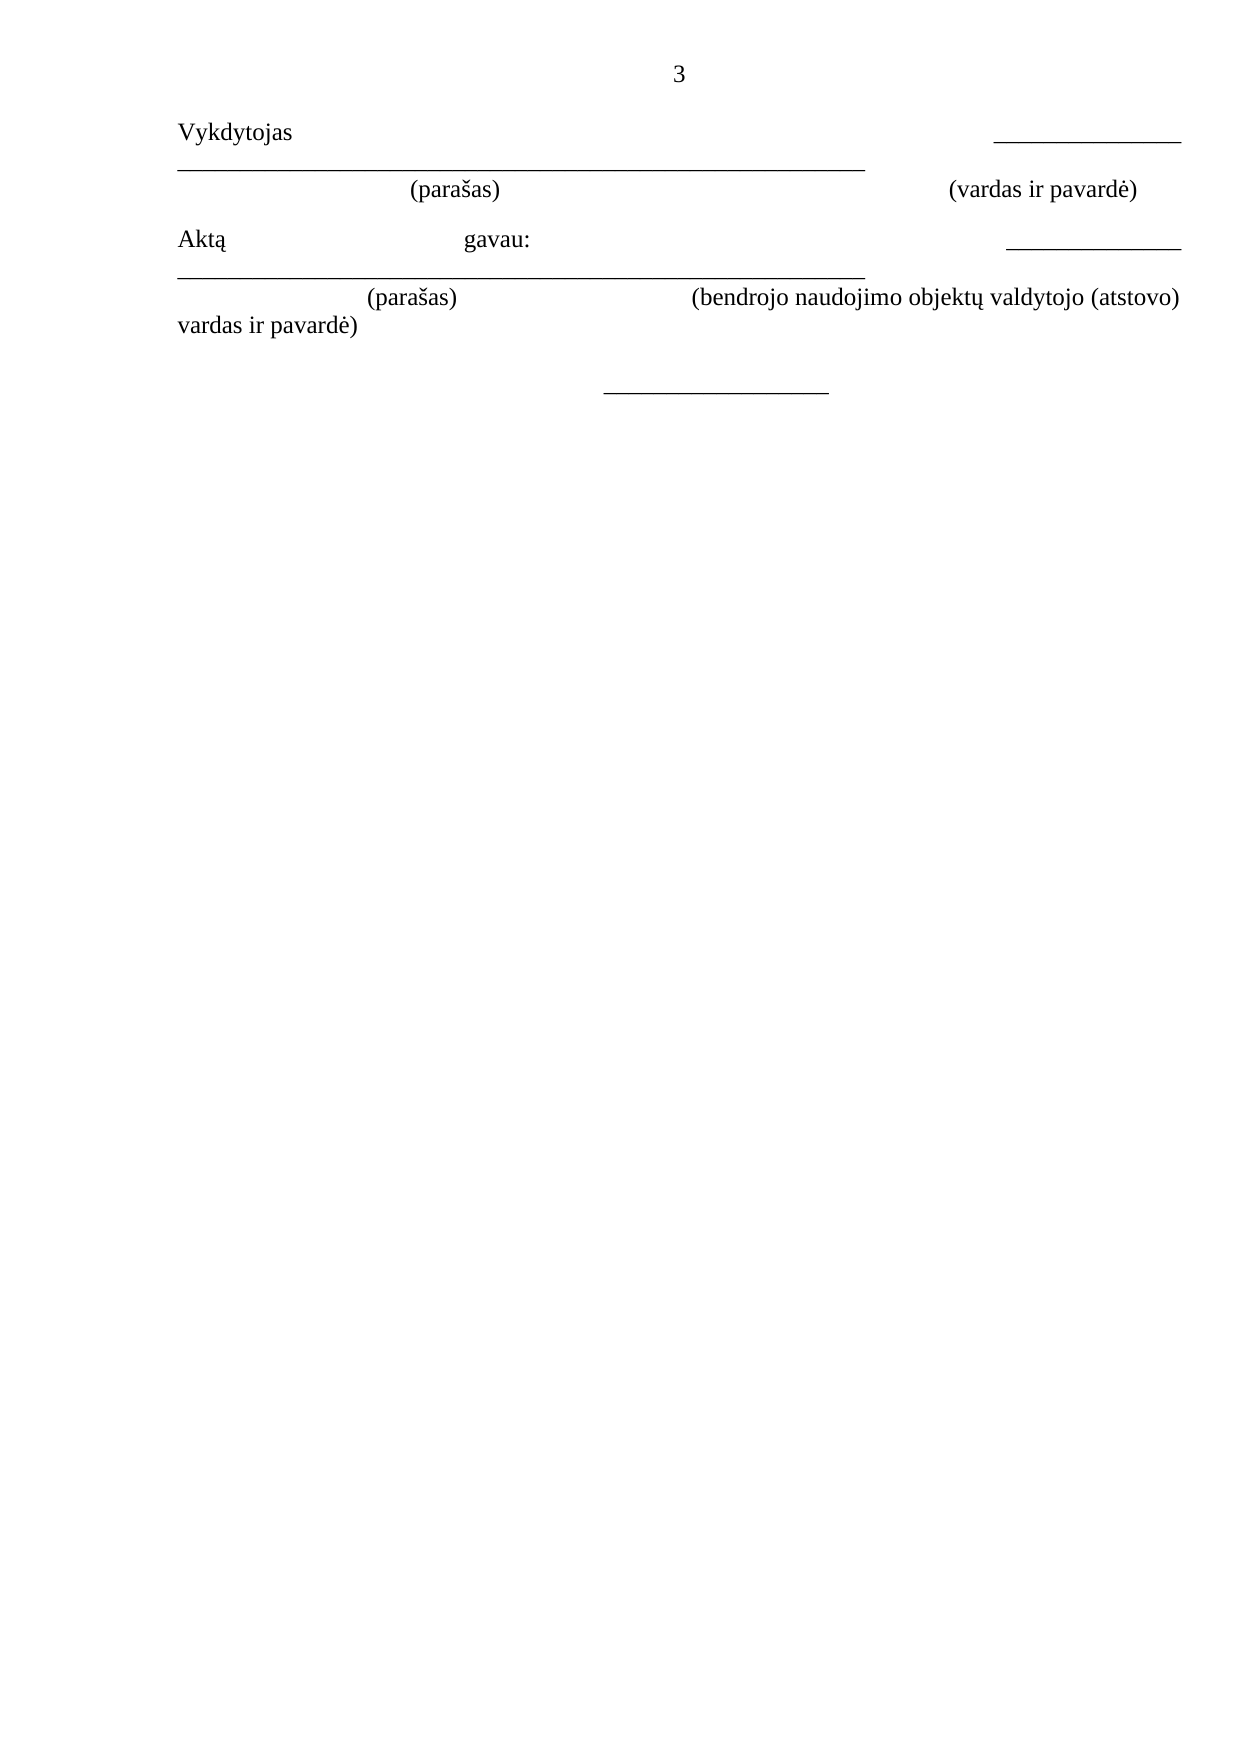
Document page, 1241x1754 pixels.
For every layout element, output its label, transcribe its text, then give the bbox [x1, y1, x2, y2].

text Vykdytojas _______________ _______________________________________________________ [177, 117, 1181, 174]
text (parašas) (bendrojo naudojimo objektų valdytojo (atstovo) vardas ir pavardė) [177, 282, 1181, 339]
text (parašas) (vardas ir pavardė) [177, 174, 1181, 203]
text Aktą gavau: ______________ _______________________________________________________ [177, 224, 1181, 282]
text __________________ [177, 368, 1181, 397]
